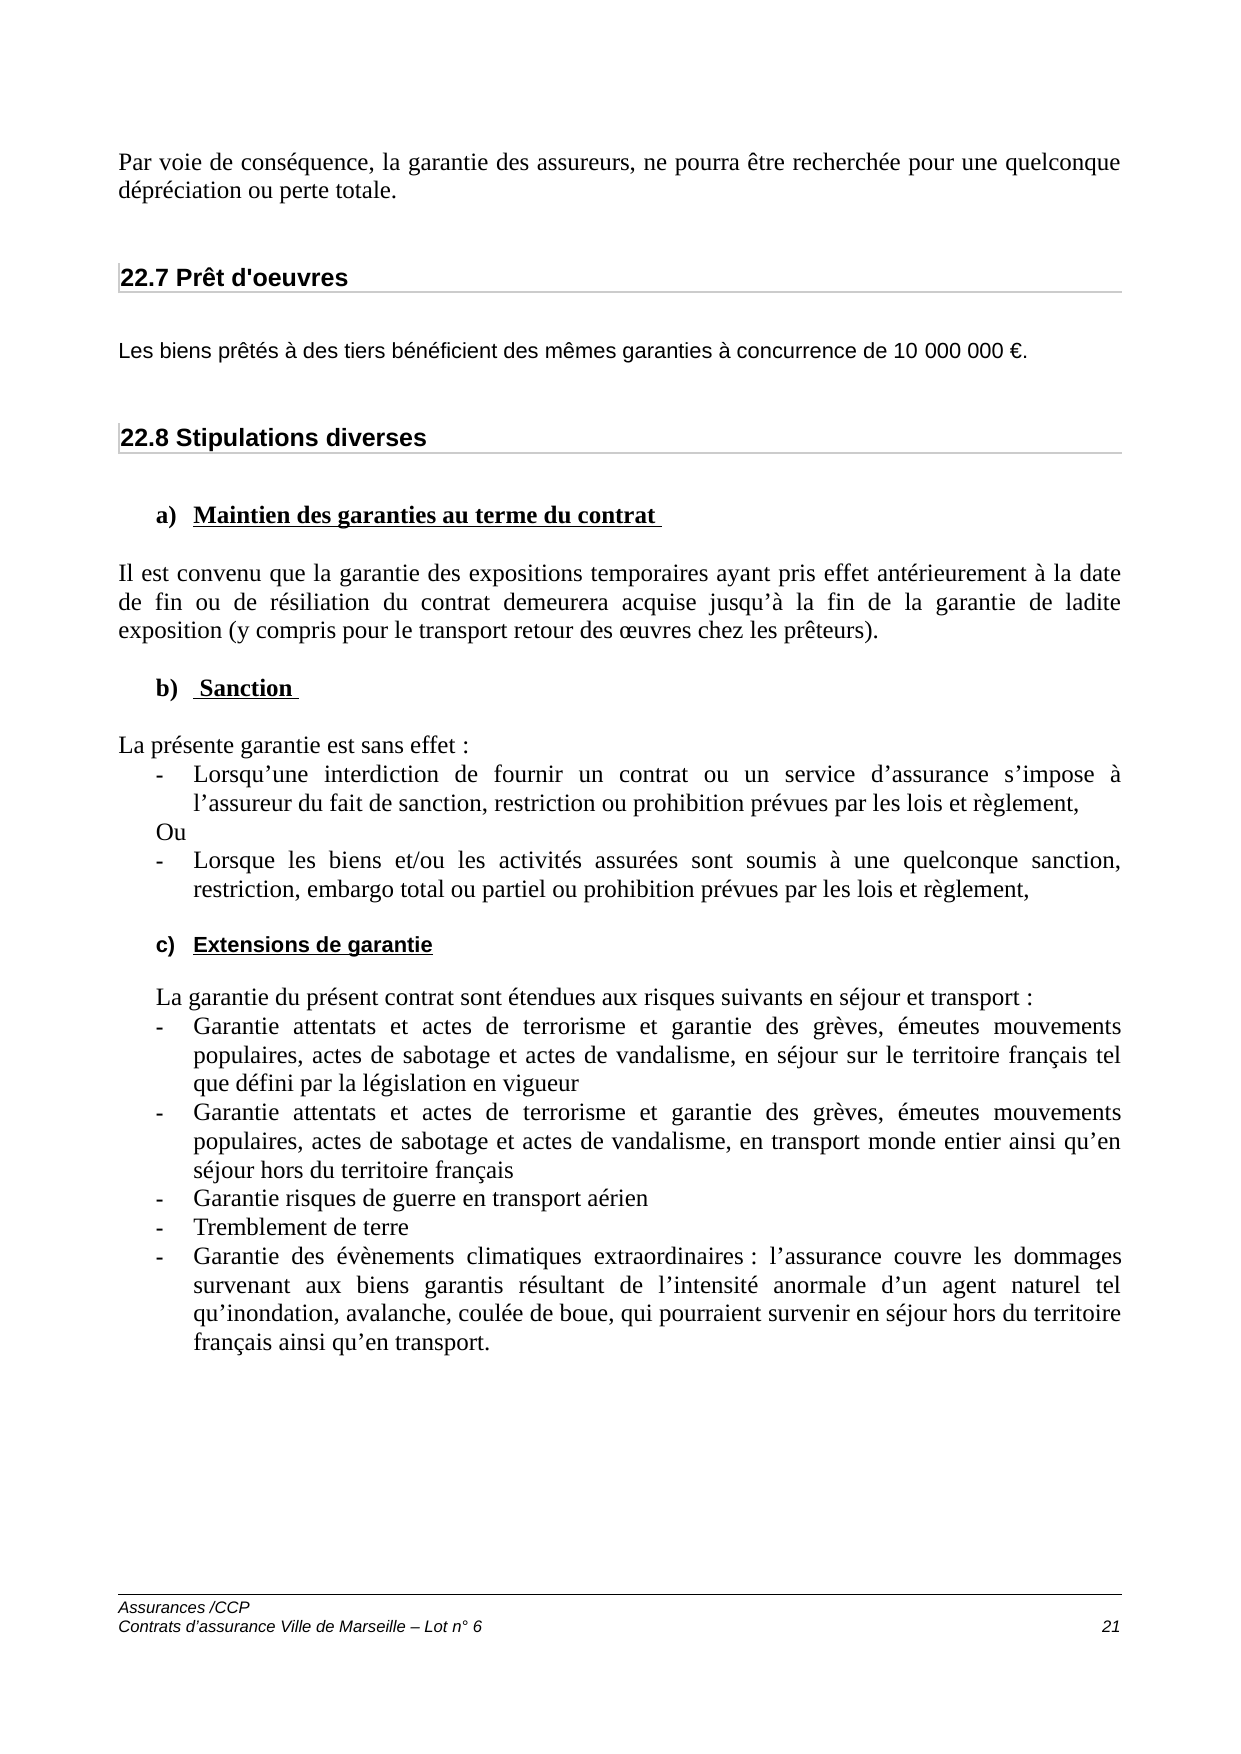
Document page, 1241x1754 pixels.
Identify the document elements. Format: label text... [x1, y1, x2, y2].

list Garantie des évènements climatiques extraordinaires : l’assurance couvre les dommages survenant aux biens garantis résultant de l’intensité anormale d’un agent naturel tel qu’inondation, avalanche, coulée de boue, qui pourraient survenir en séjour hors du territoire français ainsi qu’en transport. [156, 1241, 1122, 1356]
text La présente garantie est sans effet : [118, 731, 1122, 759]
list Lorsque les biens et/ou les activités assurées sont soumis à une quelconque sanction, restriction, embargo total ou partiel ou prohibition prévues par les lois et règlement, [156, 846, 1122, 903]
text Ou [156, 817, 1122, 846]
list Tremblement de terre [156, 1212, 1122, 1241]
text Il est convenu que la garantie des expositions temporaires ayant pris effet antérieurement à la date de fin ou de résiliation du contrat demeurera acquise jusqu’à la fin de la garantie de ladite exposition (y compris pour le transport retour des œuvres chez les prêteurs). [118, 558, 1122, 644]
text Par voie de conséquence, la garantie des assureurs, ne pourra être recherchée pour une quelconque dépréciation ou perte totale. [118, 147, 1122, 204]
text La garantie du présent contrat sont étendues aux risques suivants en séjour et transport : [156, 982, 1122, 1011]
subtitle 22.7 Prêt d'oeuvres [120, 263, 1122, 291]
text Les biens prêtés à des tiers bénéficient des mêmes garanties à concurrence de 10 000 000 €. [118, 337, 1122, 363]
list Lorsqu’une interdiction de fournir un contrat ou un service d’assurance s’impose à l’assureur du fait de sanction, restriction ou prohibition prévues par les lois et règlement, [156, 759, 1122, 817]
list Sanction [156, 673, 1122, 702]
list Garantie risques de guerre en transport aérien [156, 1183, 1122, 1212]
list Extensions de garantie [156, 932, 1122, 957]
list Maintien des garanties au terme du contrat [156, 501, 1122, 529]
subtitle 22.8 Stipulations diverses [120, 423, 1122, 452]
list Garantie attentats et actes de terrorisme et garantie des grèves, émeutes mouvements populaires, actes de sabotage et actes de vandalisme, en séjour sur le territoire français tel que défini par la législation en vigueur [156, 1011, 1122, 1097]
list Garantie attentats et actes de terrorisme et garantie des grèves, émeutes mouvements populaires, actes de sabotage et actes de vandalisme, en transport monde entier ainsi qu’en séjour hors du territoire français [156, 1097, 1122, 1183]
